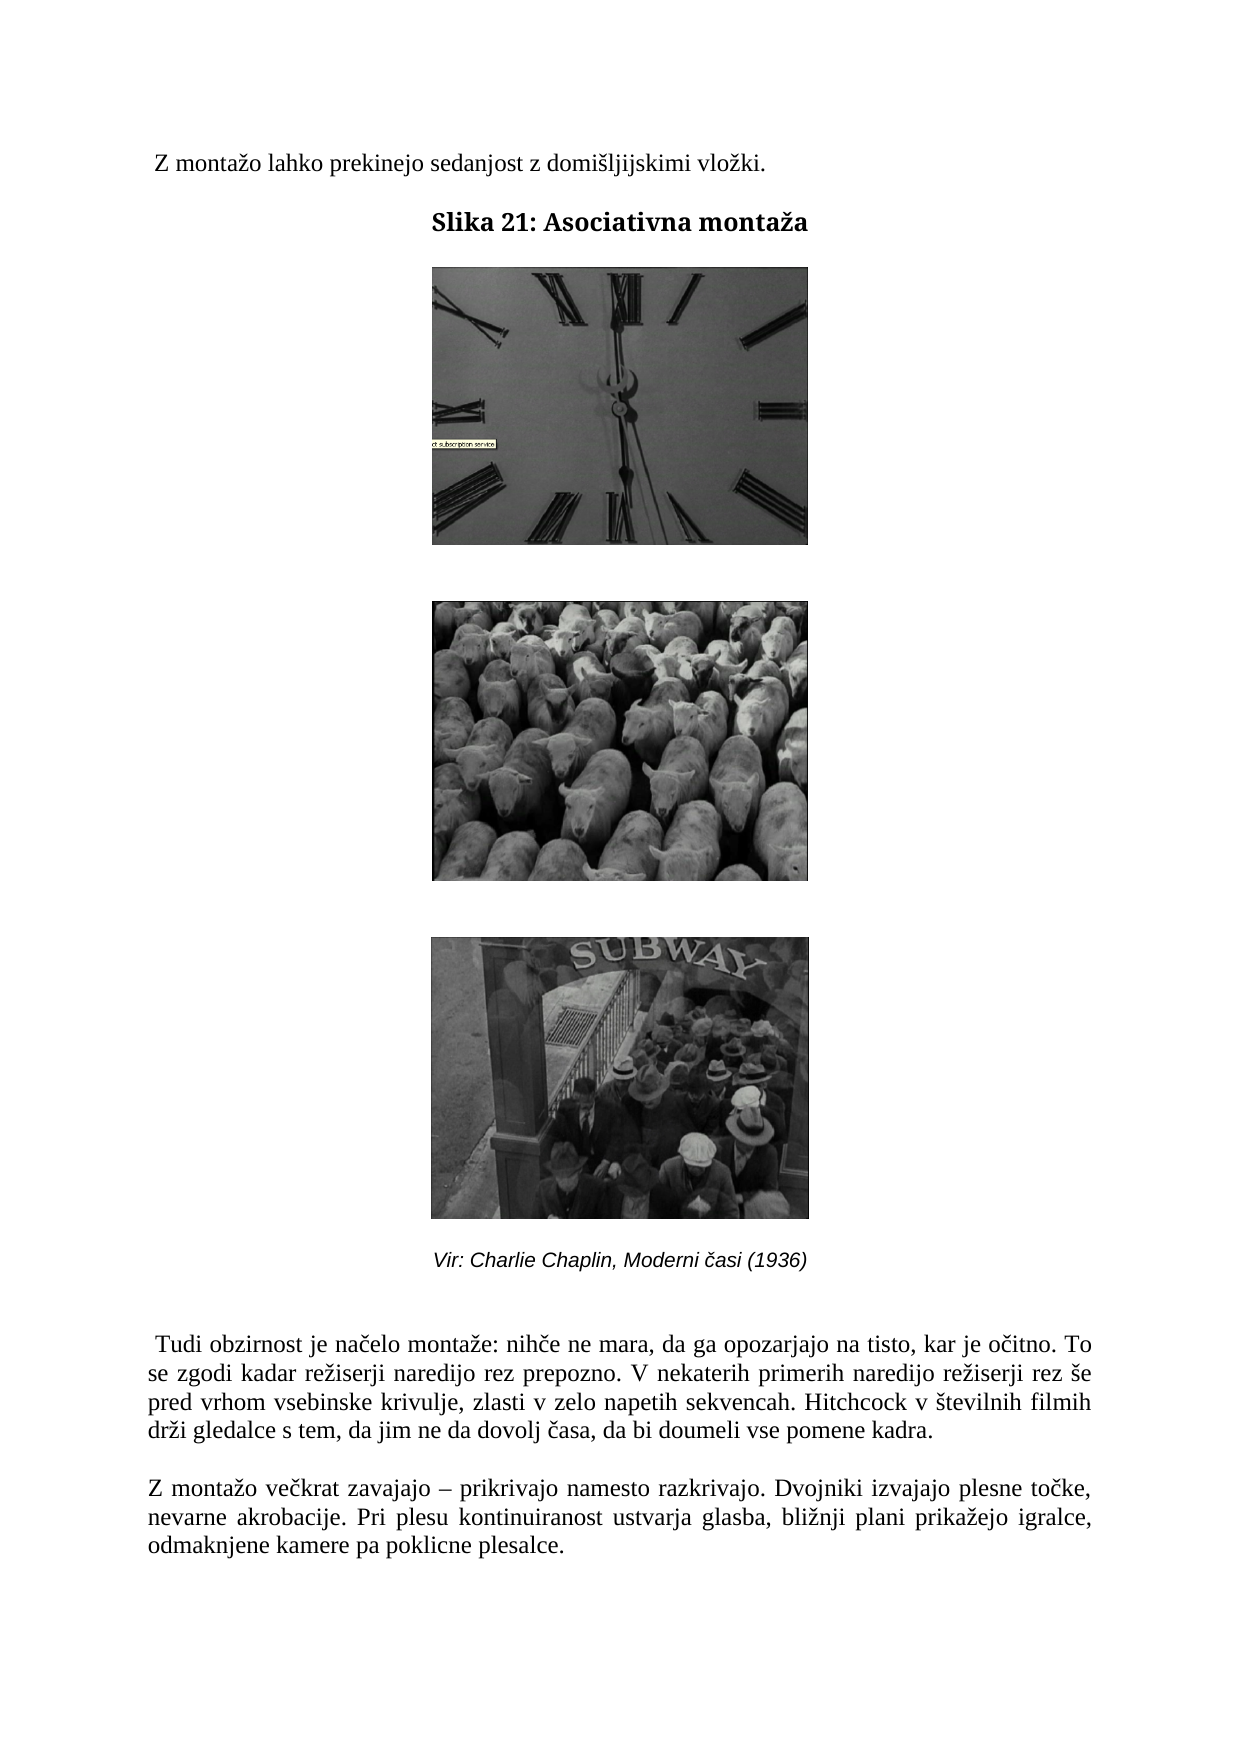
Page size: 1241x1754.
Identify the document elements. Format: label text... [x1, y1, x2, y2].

subtitle Vir: Charlie Chaplin, Moderni časi (1936) [148, 1248, 1093, 1272]
text Tudi obzirnost je načelo montaže: nihče ne mara, da ga opozarjajo na tisto, kar je očitno. To se zgodi kadar režiserji naredijo rez prepozno. V nekaterih primerih naredijo režiserji rez še pred vrhom vsebinske krivulje, zlasti v zelo napetih sekvencah. Hitchcock v številnih filmih drži gledalce s tem, da jim ne da dovolj časa, da bi doumeli vse pomene kadra. [148, 1329, 1093, 1444]
picture [432, 267, 808, 545]
picture [431, 937, 809, 1219]
text Z montažo lahko prekinejo sedanjost z domišljijskimi vložki. [148, 148, 1093, 176]
subtitle Slika 21: Asociativna montaža [148, 205, 1093, 239]
text Z montažo večkrat zavajajo – prikrivajo namesto razkrivajo. Dvojniki izvajajo plesne točke, nevarne akrobacije. Pri plesu kontinuiranost ustvarja glasba, bližnji plani prikažejo igralce, odmaknjene kamere pa poklicne plesalce. [148, 1473, 1093, 1559]
picture [432, 601, 808, 881]
